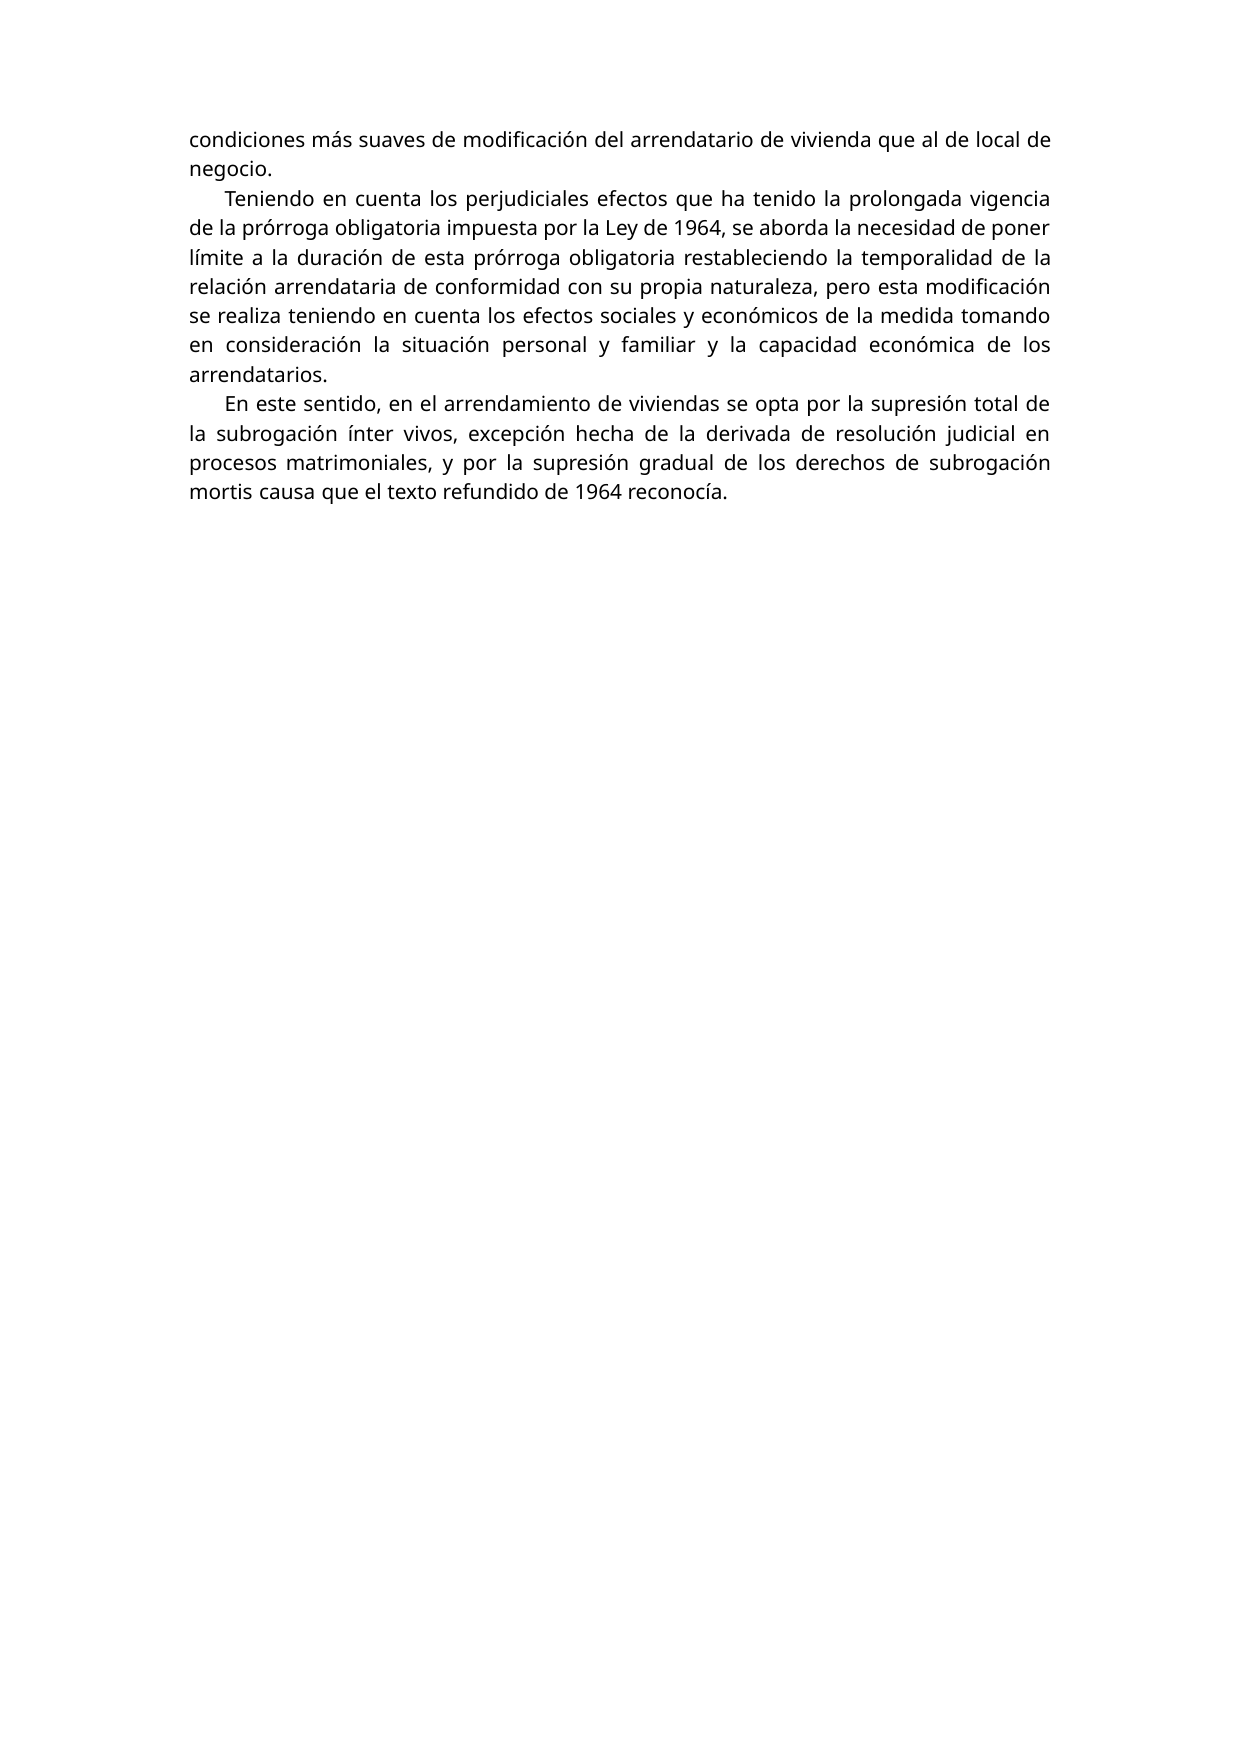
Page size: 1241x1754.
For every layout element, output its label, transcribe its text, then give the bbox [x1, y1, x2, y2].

text Teniendo en cuenta los perjudiciales efectos que ha tenido la prolongada vigencia de la prórroga obligatoria impuesta por la Ley de 1964, se aborda la necesidad de poner límite a la duración de esta prórroga obligatoria restableciendo la temporalidad de la relación arrendataria de conformidad con su propia naturaleza, pero esta modificación se realiza teniendo en cuenta los efectos sociales y económicos de la medida tomando en consideración la situación personal y familiar y la capacidad económica de los arrendatarios. [189, 184, 1051, 388]
text condiciones más suaves de modificación del arrendatario de vivienda que al de local de negocio. [189, 125, 1051, 183]
text En este sentido, en el arrendamiento de viviendas se opta por la supresión total de la subrogación ínter vivos, excepción hecha de la derivada de resolución judicial en procesos matrimoniales, y por la supresión gradual de los derechos de subrogación mortis causa que el texto refundido de 1964 reconocía. [189, 389, 1051, 506]
